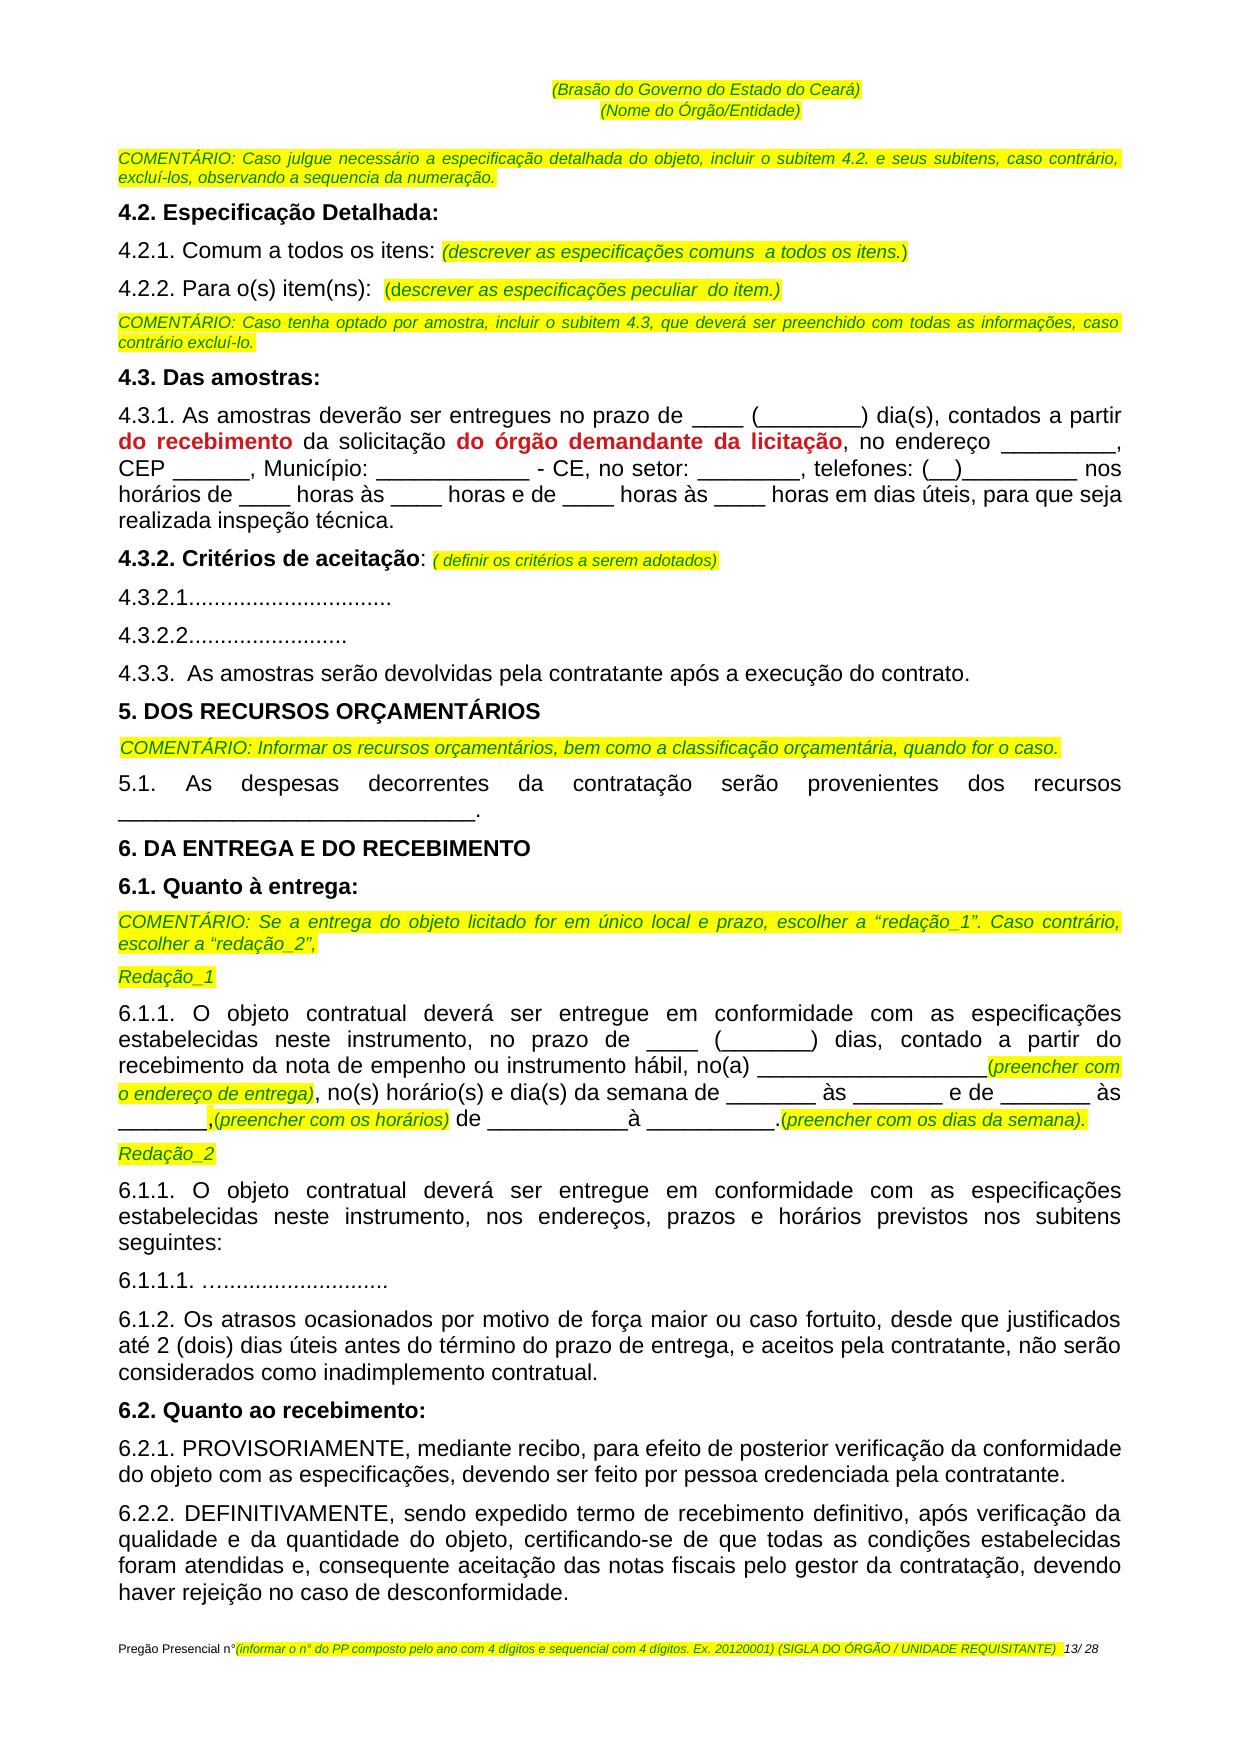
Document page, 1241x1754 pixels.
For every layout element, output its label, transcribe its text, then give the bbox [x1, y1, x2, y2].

text 5.1. As despesas decorrentes da contratação serão provenientes dos recursos ____________________________. [118, 770, 1122, 823]
text 5. DOS RECURSOS ORÇAMENTÁRIOS [118, 698, 1122, 725]
text COMENTÁRIO: Caso tenha optado por amostra, incluir o subitem 4.3, que deverá ser preenchido com todas as informações, caso contrário excluí-lo. [118, 313, 1122, 352]
text COMENTÁRIO: Caso julgue necessário a especificação detalhada do objeto, incluir o subitem 4.2. e seus subitens, caso contrário, excluí-los, observando a sequencia da numeração. [118, 148, 1122, 187]
text 4.3. Das amostras: [118, 363, 1122, 390]
text 4.2.2. Para o(s) item(ns): (descrever as especificações peculiar do item.) [118, 275, 1122, 301]
text 6.2.2. DEFINITIVAMENTE, sendo expedido termo de recebimento definitivo, após verificação da qualidade e da quantidade do objeto, certificando-se de que todas as condições estabelecidas foram atendidas e, consequente aceitação das notas fiscais pelo gestor da contratação, devendo haver rejeição no caso de desconformidade. [118, 1499, 1122, 1605]
text 6.1.1. O objeto contratual deverá ser entregue em conformidade com as especificações estabelecidas neste instrumento, no prazo de ____ (_______) dias, contado a partir do recebimento da nota de empenho ou instrumento hábil, no(a) __________________(preencher com o endereço de entrega), no(s) horário(s) e dia(s) da semana de _______ às _______ e de _______ às _______,(preencher com os horários) de ___________à __________.(preencher com os dias da semana). [118, 999, 1122, 1131]
text Redação_2 [118, 1143, 1122, 1165]
text 6.1.2. Os atrasos ocasionados por motivo de força maior ou caso fortuito, desde que justificados até 2 (dois) dias úteis antes do término do prazo de entrega, e aceitos pela contratante, não serão considerados como inadimplemento contratual. [118, 1306, 1122, 1385]
text 4.3.2.1................................ [118, 584, 1122, 610]
text COMENTÁRIO: Se a entrega do objeto licitado for em único local e prazo, escolher a “redação_1”. Caso contrário, escolher a “redação_2”, [118, 911, 1122, 954]
text 6.1.1.1. ….......................... [118, 1267, 1122, 1294]
text Redação_1 [118, 966, 1122, 988]
text 4.3.2. Critérios de aceitação: ( definir os critérios a serem adotados) [118, 545, 1122, 572]
text 6.2.1. PROVISORIAMENTE, mediante recibo, para efeito de posterior verificação da conformidade do objeto com as especificações, devendo ser feito por pessoa credenciada pela contratante. [118, 1435, 1122, 1488]
text 6.1.1. O objeto contratual deverá ser entregue em conformidade com as especificações estabelecidas neste instrumento, nos endereços, prazos e horários previstos nos subitens seguintes: [118, 1177, 1122, 1256]
text 4.2. Especificação Detalhada: [118, 199, 1122, 225]
text 6.1. Quanto à entrega: [118, 873, 1122, 899]
text 4.2.1. Comum a todos os itens: (descrever as especificações comuns a todos os itens.) [118, 237, 1122, 263]
text 4.3.2.2......................... [118, 622, 1122, 648]
text 6. DA ENTREGA E DO RECEBIMENTO [118, 834, 1122, 861]
text 6.2. Quanto ao recebimento: [118, 1397, 1122, 1423]
text 4.3.3. As amostras serão devolvidas pela contratante após a execução do contrato. [118, 660, 1122, 686]
text COMENTÁRIO: Informar os recursos orçamentários, bem como a classificação orçamentária, quando for o caso. [120, 737, 1122, 758]
text 4.3.1. As amostras deverão ser entregues no prazo de ____ (________) dia(s), contados a partir do recebimento da solicitação do órgão demandante da licitação, no endereço _________, CEP ______, Município: ____________ - CE, no setor: ________, telefones: (__)_________ nos horários de ____ horas às ____ horas e de ____ horas às ____ horas em dias úteis, para que seja realizada inspeção técnica. [118, 402, 1122, 533]
